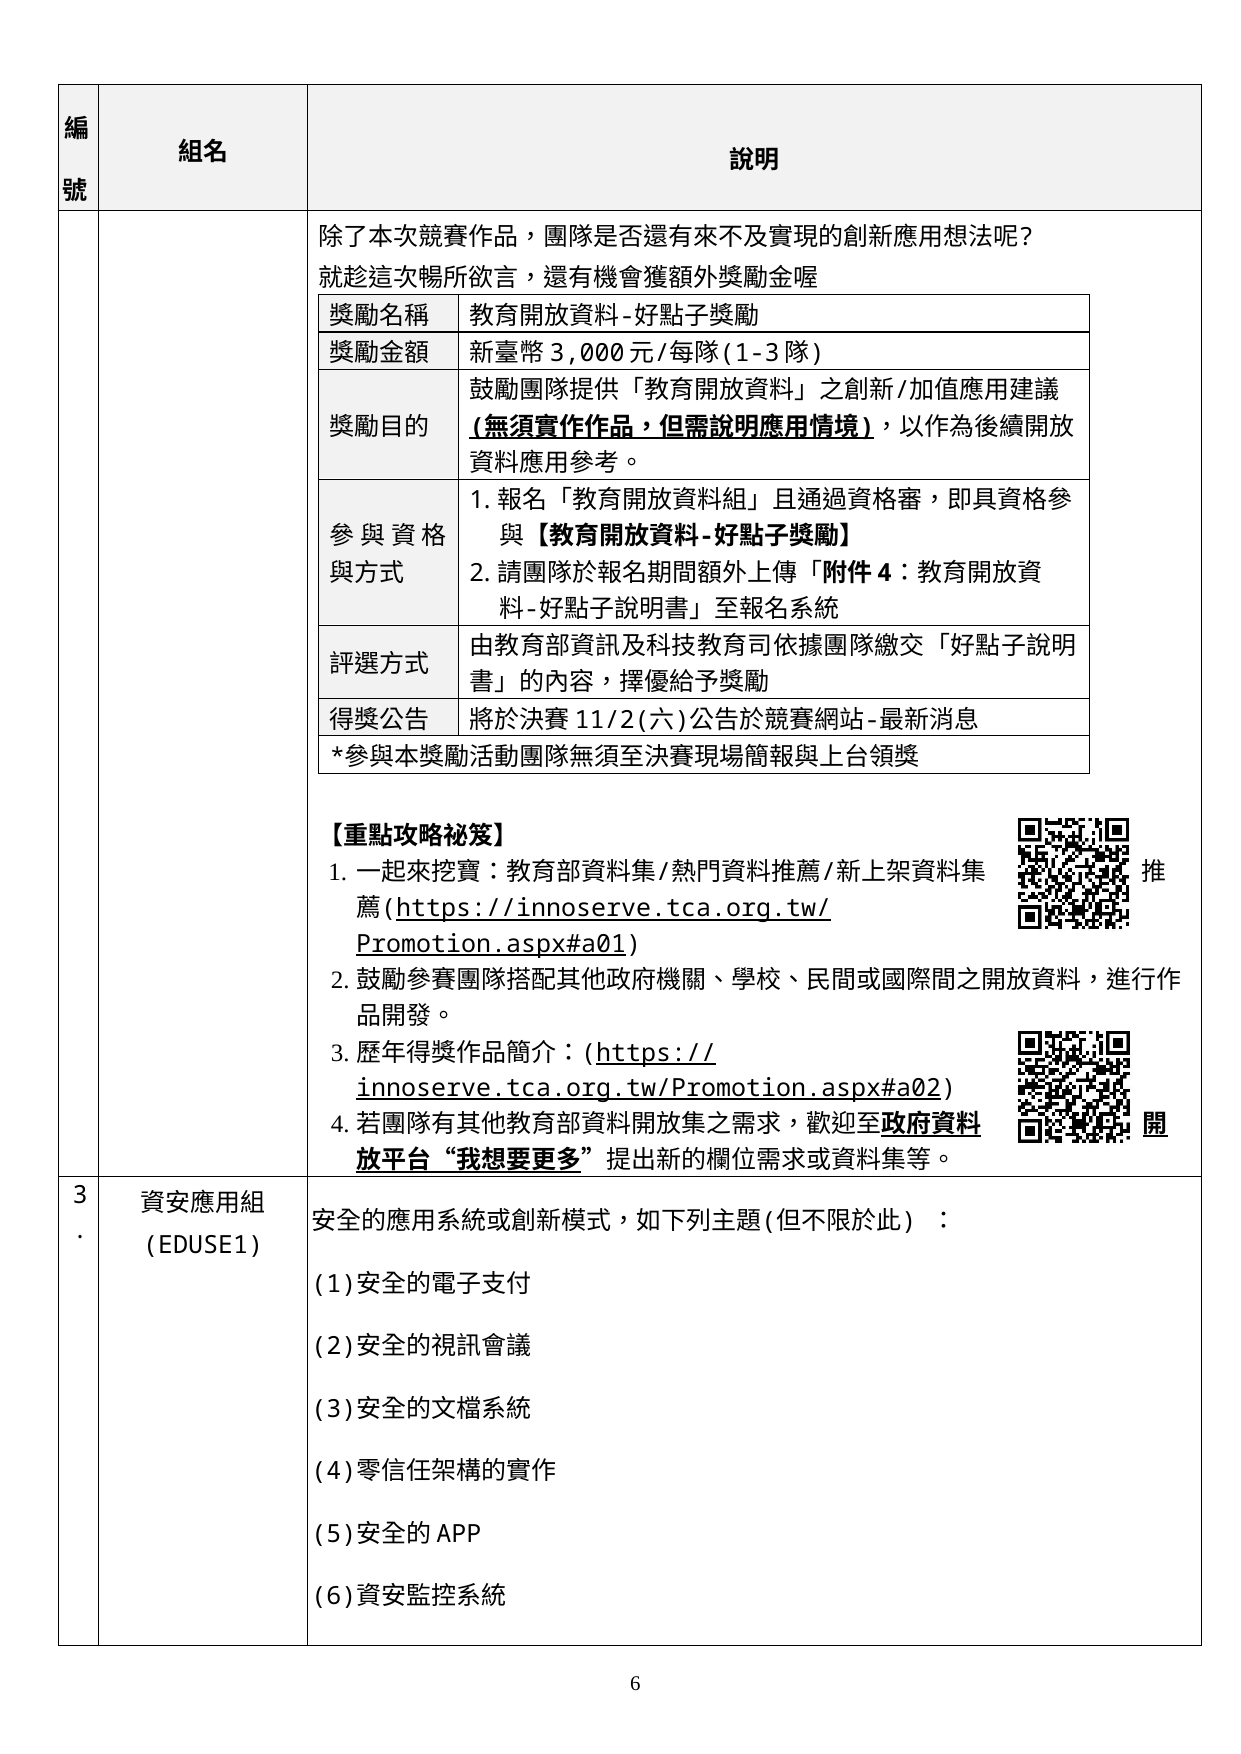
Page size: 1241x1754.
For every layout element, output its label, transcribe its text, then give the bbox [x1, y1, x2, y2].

table_header 編號 [59, 85, 98, 210]
table_cell [59, 211, 98, 1176]
table_cell 得獎公告 [319, 699, 458, 735]
table_cell [99, 211, 307, 1176]
table_header 獎勵名稱 [319, 295, 458, 331]
table_cell 將於決賽11/2(六)公告於競賽網站-最新消息 [459, 699, 1089, 735]
table_cell *參與本獎勵活動團隊無須至決賽現場簡報與上台領獎 [319, 736, 1089, 773]
table_cell 報名資格：符合下述任一選項皆可。 鼓勵團隊優先使用「教育部(含所屬機關)開放資料」。 作品選項1：須使用「教育部(含所屬機關)開放資料集」(至少1筆)，多元應用於教育(如：求學進修)、休閒觀光、就業、社會服務、開店選址、租房買房等，製作網頁或智慧型手持裝置的應用程式(不指定作業系統平臺)。 作品選項2：須使用「政府資料開放平台 (https://data.gov.tw)資料集」(至少1筆)，開發與「教育相關」應用程式作品。 【教育開放資料-好點子獎勵】 除了本次競賽作品，團隊是否還有來不及實現的創新應用想法呢? 就趁這次暢所欲言，還有機會獲額外獎勵金喔 【重點攻略祕笈】 一起來挖寶：教育部資料集/熱門資料推薦/新上架資料集推薦(https://innoserve.tca.org.tw/Promotion.aspx#a01) 鼓勵參賽團隊搭配其他政府機關、學校、民間或國際間之開放資料，進行作品開發。 歷年得獎作品簡介：(https://innoserve.tca.org.tw/Promotion.aspx#a02) 若團隊有其他教育部資料開放集之需求，歡迎至政府資料開放平台“我想要更多”提出新的欄位需求或資料集等。 [308, 211, 1201, 1176]
table_cell 新臺幣3,000元/每隊(1-3隊) [459, 333, 1089, 369]
table_cell 鼓勵團隊提供「教育開放資料」之創新/加值應用建議(無須實作作品，但需說明應用情境)，以作為後續開放資料應用參考。 [459, 370, 1089, 478]
table_cell 報名「教育開放資料組」且通過資格審，即具資格參與【教育開放資料-好點子獎勵】 請團隊於報名期間額外上傳「附件4：教育開放資料-好點子說明書」至報名系統 [459, 480, 1089, 624]
table_cell 獎勵目的 [319, 370, 458, 478]
table_header 教育開放資料-好點子獎勵 [459, 295, 1089, 331]
table_cell [59, 1177, 98, 1645]
table_cell 由教育部資訊及科技教育司依據團隊繳交「好點子說明書」的內容，擇優給予獎勵 [459, 626, 1089, 698]
table_header 說明 [308, 85, 1201, 210]
table_cell 資安應用組 (EDUSE1) [99, 1177, 307, 1645]
table_cell 獎勵金額 [319, 333, 458, 369]
table_cell 評選方式 [319, 626, 458, 698]
table_cell 參與資格與方式 [319, 480, 458, 624]
table_cell 安全的應用系統或創新模式，如下列主題(但不限於此) ： (1)安全的電子支付 (2)安全的視訊會議 (3)安全的文檔系統 (4)零信任架構的實作 (5)安全的APP (6)資安監控系統 [308, 1177, 1201, 1645]
table_header 組名 [99, 85, 307, 210]
